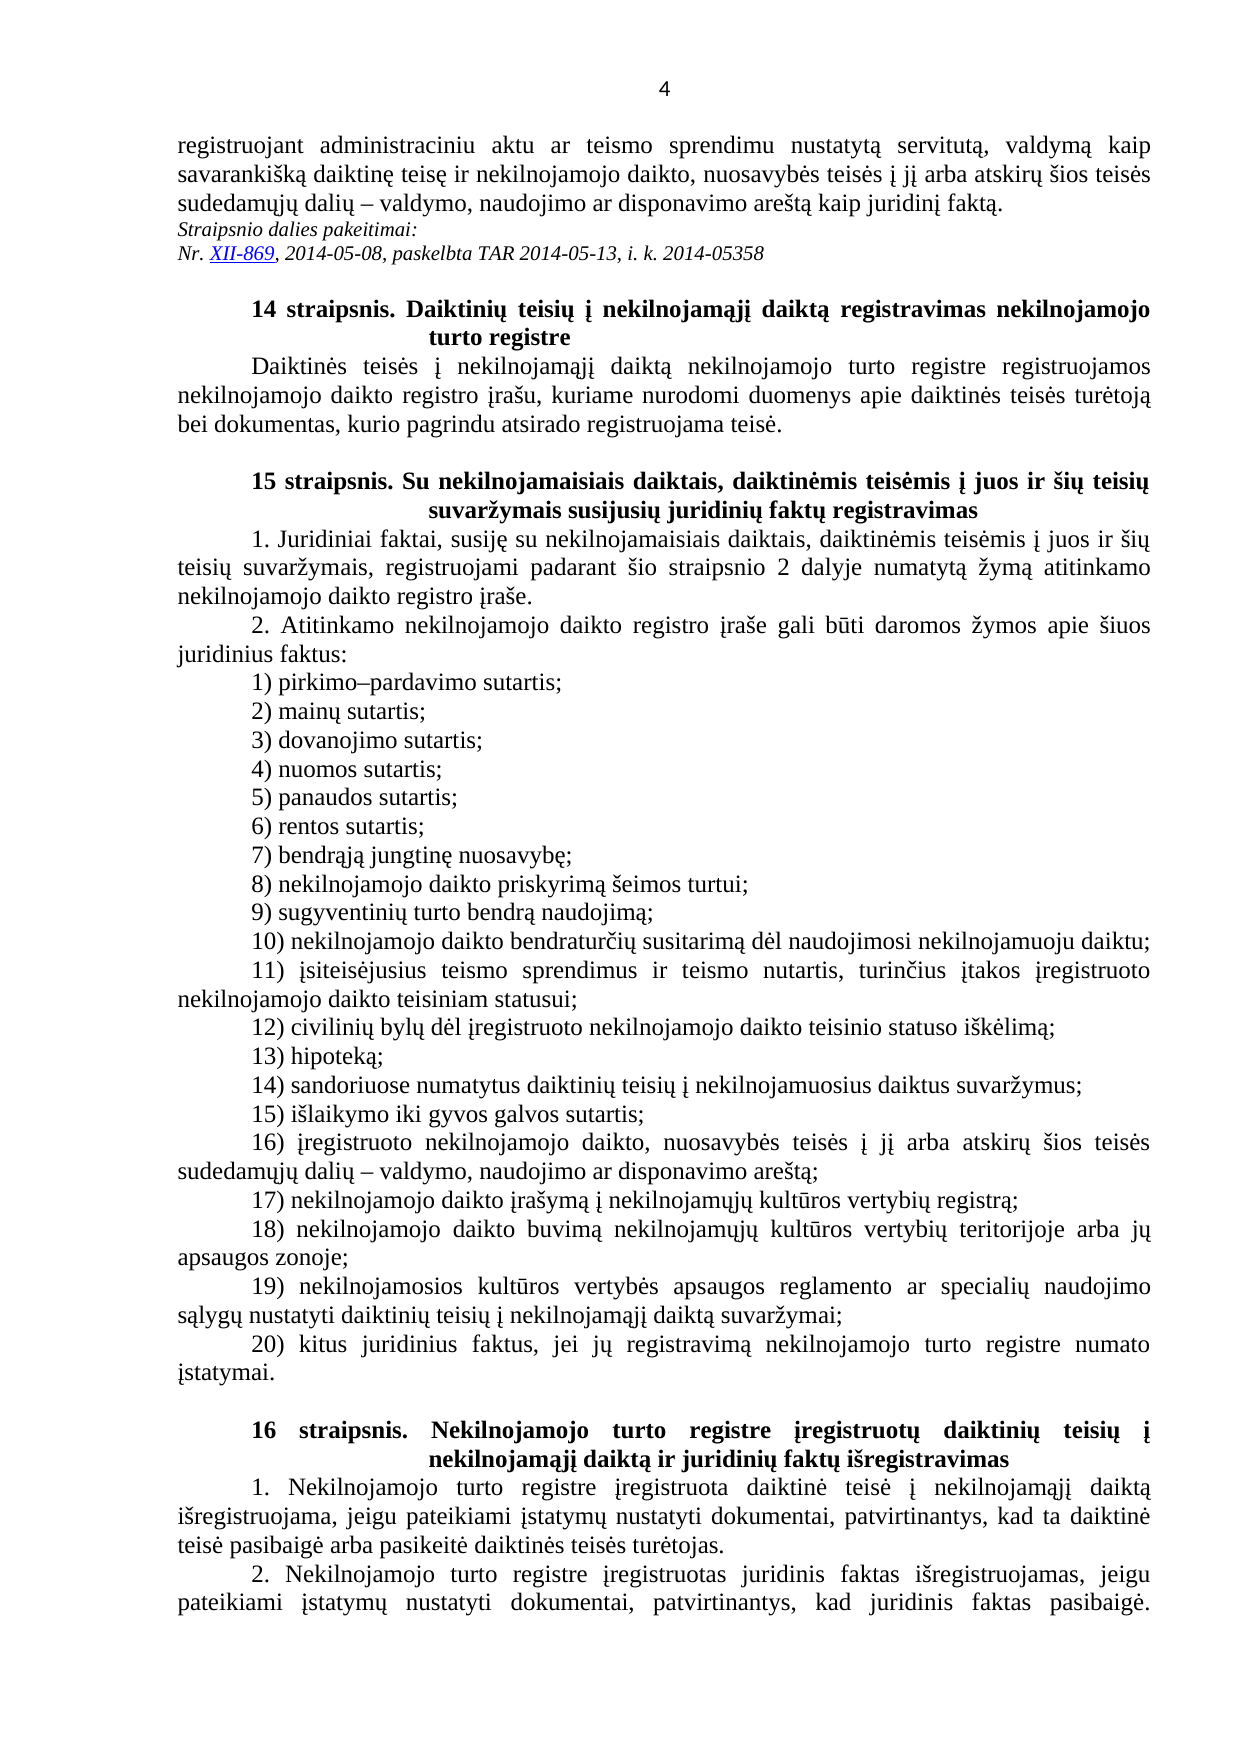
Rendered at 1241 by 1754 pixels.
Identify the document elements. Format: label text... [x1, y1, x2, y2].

text 3) dovanojimo sutartis; [177, 725, 1152, 754]
text 11) įsiteisėjusius teismo sprendimus ir teismo nutartis, turinčius įtakos įregistruoto nekilnojamojo daikto teisiniam statusui; [177, 955, 1152, 1012]
text Nr. XII-869, 2014-05-08, paskelbta TAR 2014-05-13, i. k. 2014-05358 [177, 241, 1152, 265]
text 12) civilinių bylų dėl įregistruoto nekilnojamojo daikto teisinio statuso iškėlimą; [177, 1012, 1152, 1041]
text registruojant administraciniu aktu ar teismo sprendimu nustatytą servitutą, valdymą kaip savarankišką daiktinę teisę ir nekilnojamojo daikto, nuosavybės teisės į jį arba atskirų šios teisės sudedamųjų dalių – valdymo, naudojimo ar disponavimo areštą kaip juridinį faktą. [177, 131, 1152, 217]
text Daiktinės teisės į nekilnojamąjį daiktą nekilnojamojo turto registre registruojamos nekilnojamojo daikto registro įrašu, kuriame nurodomi duomenys apie daiktinės teisės turėtoją bei dokumentas, kurio pagrindu atsirado registruojama teisė. [177, 351, 1152, 437]
text 14 straipsnis. Daiktinių teisių į nekilnojamąjį daiktą registravimas nekilnojamojo turto registre [251, 294, 1152, 351]
text 5) panaudos sutartis; [177, 782, 1152, 811]
text 20) kitus juridinius faktus, jei jų registravimą nekilnojamojo turto registre numato įstatymai. [177, 1329, 1152, 1386]
text 10) nekilnojamojo daikto bendraturčių susitarimą dėl naudojimosi nekilnojamuoju daiktu; [177, 926, 1152, 955]
text 14) sandoriuose numatytus daiktinių teisių į nekilnojamuosius daiktus suvaržymus; [177, 1070, 1152, 1099]
text Straipsnio dalies pakeitimai: [177, 217, 1152, 241]
text 7) bendrąją jungtinę nuosavybę; [177, 840, 1152, 869]
text 1. Nekilnojamojo turto registre įregistruota daiktinė teisė į nekilnojamąjį daiktą išregistruojama, jeigu pateikiami įstatymų nustatyti dokumentai, patvirtinantys, kad ta daiktinė teisė pasibaigė arba pasikeitė daiktinės teisės turėtojas. [177, 1472, 1152, 1559]
text 19) nekilnojamosios kultūros vertybės apsaugos reglamento ar specialių naudojimo sąlygų nustatyti daiktinių teisių į nekilnojamąjį daiktą suvaržymai; [177, 1271, 1152, 1329]
text 6) rentos sutartis; [177, 811, 1152, 840]
text 8) nekilnojamojo daikto priskyrimą šeimos turtui; [177, 869, 1152, 897]
text 18) nekilnojamojo daikto buvimą nekilnojamųjų kultūros vertybių teritorijoje arba jų apsaugos zonoje; [177, 1214, 1152, 1271]
text 16 straipsnis. Nekilnojamojo turto registre įregistruotų daiktinių teisių į nekilnojamąjį daiktą ir juridinių faktų išregistravimas [251, 1415, 1152, 1472]
text 13) hipoteką; [177, 1041, 1152, 1070]
text 9) sugyventinių turto bendrą naudojimą; [177, 897, 1152, 926]
text 16) įregistruoto nekilnojamojo daikto, nuosavybės teisės į jį arba atskirų šios teisės sudedamųjų dalių – valdymo, naudojimo ar disponavimo areštą; [177, 1127, 1152, 1185]
text 1. Juridiniai faktai, susiję su nekilnojamaisiais daiktais, daiktinėmis teisėmis į juos ir šių teisių suvaržymais, registruojami padarant šio straipsnio 2 dalyje numatytą žymą atitinkamo nekilnojamojo daikto registro įraše. [177, 524, 1152, 610]
text 2) mainų sutartis; [177, 696, 1152, 725]
text 15) išlaikymo iki gyvos galvos sutartis; [177, 1099, 1152, 1127]
text 1) pirkimo–pardavimo sutartis; [177, 667, 1152, 696]
text 17) nekilnojamojo daikto įrašymą į nekilnojamųjų kultūros vertybių registrą; [177, 1185, 1152, 1214]
text 2. Atitinkamo nekilnojamojo daikto registro įraše gali būti daromos žymos apie šiuos juridinius faktus: [177, 610, 1152, 667]
text 2. Nekilnojamojo turto registre įregistruotas juridinis faktas išregistruojamas, jeigu pateikiami įstatymų nustatyti dokumentai, patvirtinantys, kad juridinis faktas pasibaigė. [177, 1559, 1152, 1616]
text 15 straipsnis. Su nekilnojamaisiais daiktais, daiktinėmis teisėmis į juos ir šių teisių suvaržymais susijusių juridinių faktų registravimas [251, 466, 1152, 524]
text 4) nuomos sutartis; [177, 754, 1152, 782]
